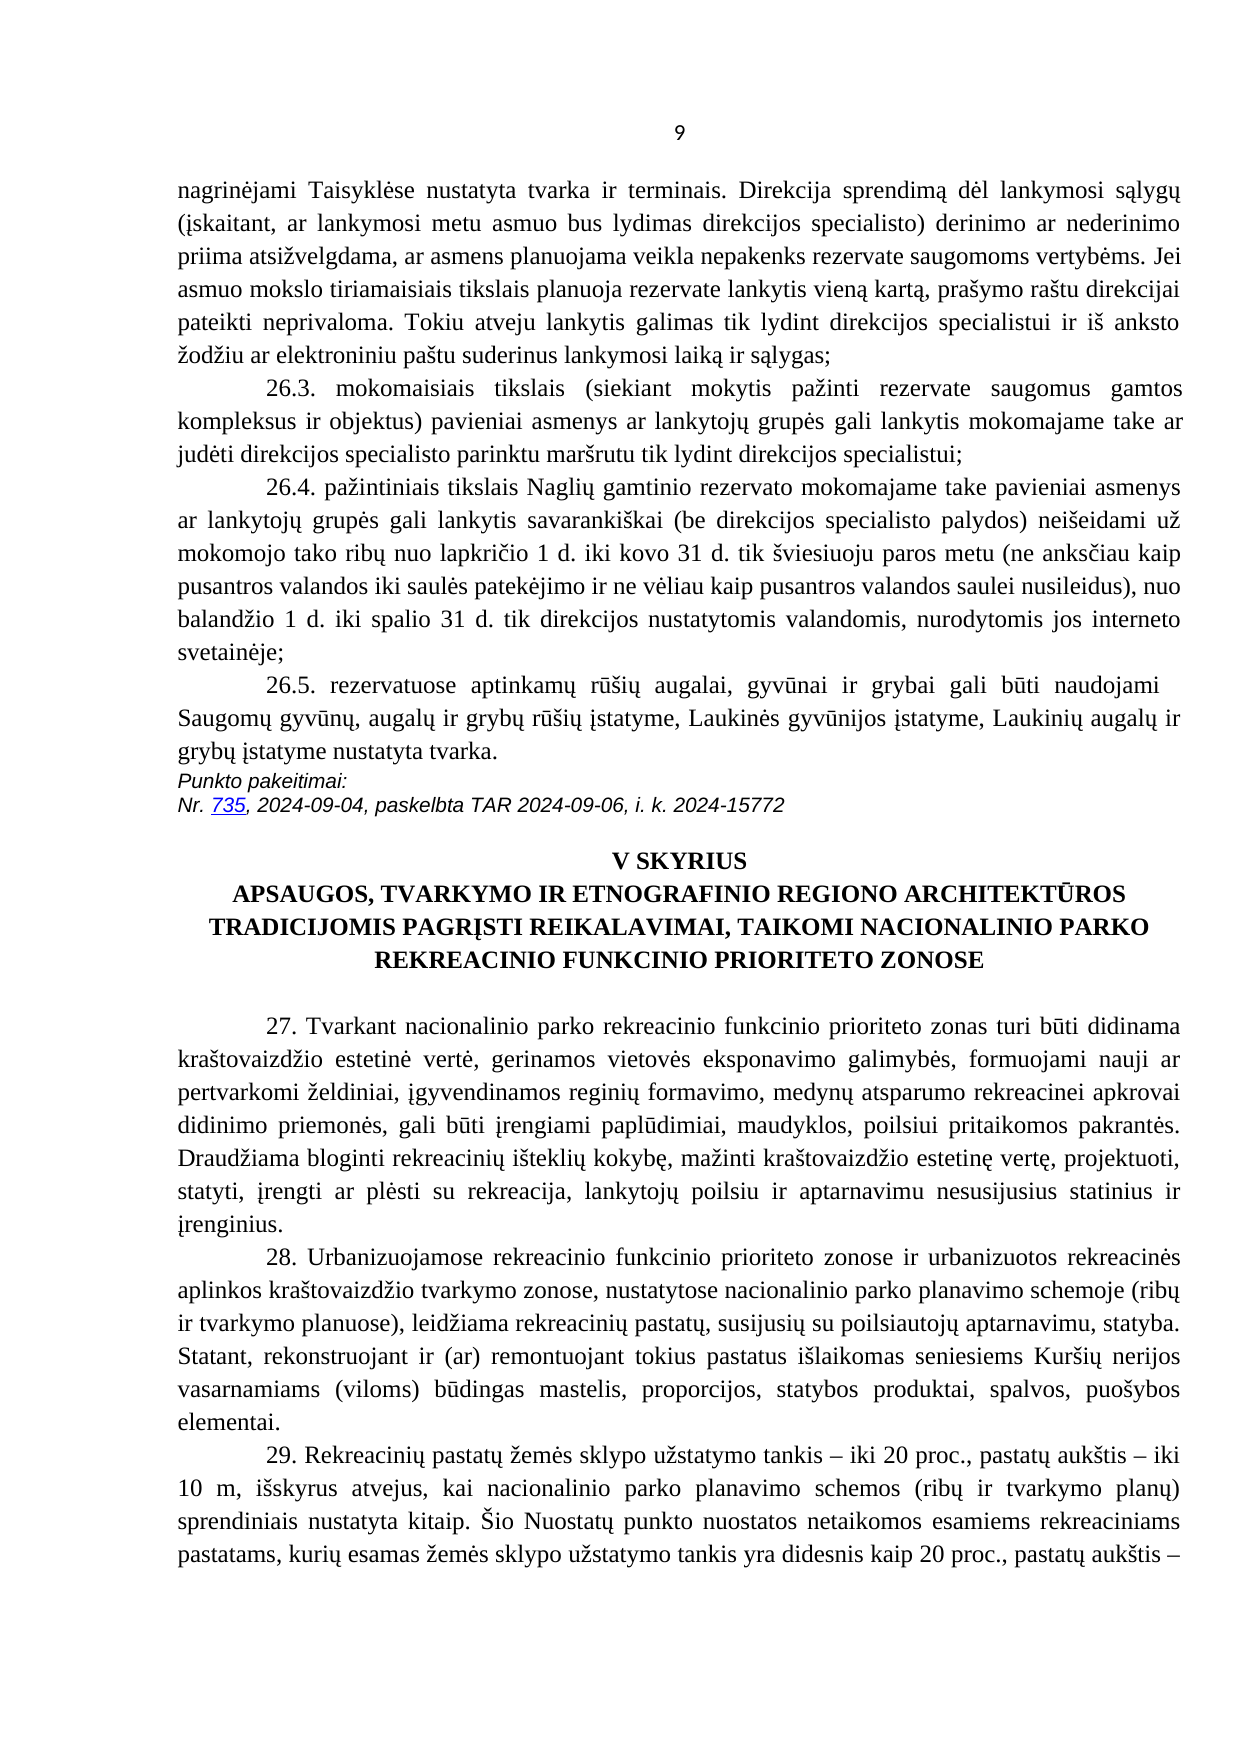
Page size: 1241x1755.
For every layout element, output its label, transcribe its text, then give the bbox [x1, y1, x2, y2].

text APSAUGOS, TVARKYMO IR ETNOGRAFINIO REGIONO ARCHITEKTŪROS TRADICIJOMIS PAGRĮSTI REIKALAVIMAI, TAIKOMI NACIONALINIO PARKO REKREACINIO FUNKCINIO PRIORITETO ZONOSE [177, 879, 1181, 974]
text 27. Tvarkant nacionalinio parko rekreacinio funkcinio prioriteto zonas turi būti didinama kraštovaizdžio estetinė vertė, gerinamos vietovės eksponavimo galimybės, formuojami nauji ar pertvarkomi želdiniai, įgyvendinamos reginių formavimo, medynų atsparumo rekreacinei apkrovai didinimo priemonės, gali būti įrengiami paplūdimiai, maudyklos, poilsiui pritaikomos pakrantės. Draudžiama bloginti rekreacinių išteklių kokybę, mažinti kraštovaizdžio estetinę vertę, projektuoti, statyti, įrengti ar plėsti su rekreacija, lankytojų poilsiu ir aptarnavimu nesusijusius statinius ir įrenginius. [177, 1011, 1181, 1238]
text Punkto pakeitimai: [177, 769, 1181, 793]
text 26.4. pažintiniais tikslais Naglių gamtinio rezervato mokomajame take pavieniai asmenys ar lankytojų grupės gali lankytis savarankiškai (be direkcijos specialisto palydos) neišeidami už mokomojo tako ribų nuo lapkričio 1 d. iki kovo 31 d. tik šviesiuoju paros metu (ne anksčiau kaip pusantros valandos iki saulės patekėjimo ir ne vėliau kaip pusantros valandos saulei nusileidus), nuo balandžio 1 d. iki spalio 31 d. tik direkcijos nustatytomis valandomis, nurodytomis jos interneto svetainėje; [177, 472, 1181, 666]
text V SKYRIUS [177, 846, 1181, 875]
text 26.3. mokomaisiais tikslais (siekiant mokytis pažinti rezervate saugomus gamtos kompleksus ir objektus) pavieniai asmenys ar lankytojų grupės gali lankytis mokomajame take ar judėti direkcijos specialisto parinktu maršrutu tik lydint direkcijos specialistui; [177, 373, 1183, 468]
text nagrinėjami Taisyklėse nustatyta tvarka ir terminais. Direkcija sprendimą dėl lankymosi sąlygų (įskaitant, ar lankymosi metu asmuo bus lydimas direkcijos specialisto) derinimo ar nederinimo priima atsižvelgdama, ar asmens planuojama veikla nepakenks rezervate saugomoms vertybėms. Jei asmuo mokslo tiriamaisiais tikslais planuoja rezervate lankytis vieną kartą, prašymo raštu direkcijai pateikti neprivaloma. Tokiu atveju lankytis galimas tik lydint direkcijos specialistui ir iš anksto žodžiu ar elektroniniu paštu suderinus lankymosi laiką ir sąlygas; [177, 175, 1181, 369]
text 29. Rekreacinių pastatų žemės sklypo užstatymo tankis – iki 20 proc., pastatų aukštis – iki 10 m, išskyrus atvejus, kai nacionalinio parko planavimo schemos (ribų ir tvarkymo planų) sprendiniais nustatyta kitaip. Šio Nuostatų punkto nuostatos netaikomos esamiems rekreaciniams pastatams, kurių esamas žemės sklypo užstatymo tankis yra didesnis kaip 20 proc., pastatų aukštis – [177, 1440, 1181, 1568]
text 26.5. rezervatuose aptinkamų rūšių augalai, gyvūnai ir grybai gali būti naudojami Saugomų gyvūnų, augalų ir grybų rūšių įstatyme, Laukinės gyvūnijos įstatyme, Laukinių augalų ir grybų įstatyme nustatyta tvarka. [177, 670, 1181, 765]
text 28. Urbanizuojamose rekreacinio funkcinio prioriteto zonose ir urbanizuotos rekreacinės aplinkos kraštovaizdžio tvarkymo zonose, nustatytose nacionalinio parko planavimo schemoje (ribų ir tvarkymo planuose), leidžiama rekreacinių pastatų, susijusių su poilsiautojų aptarnavimu, statyba. Statant, rekonstruojant ir (ar) remontuojant tokius pastatus išlaikomas seniesiems Kuršių nerijos vasarnamiams (viloms) būdingas mastelis, proporcijos, statybos produktai, spalvos, puošybos elementai. [177, 1242, 1181, 1436]
text Nr. 735, 2024-09-04, paskelbta TAR 2024-09-06, i. k. 2024-15772 [177, 793, 1181, 817]
